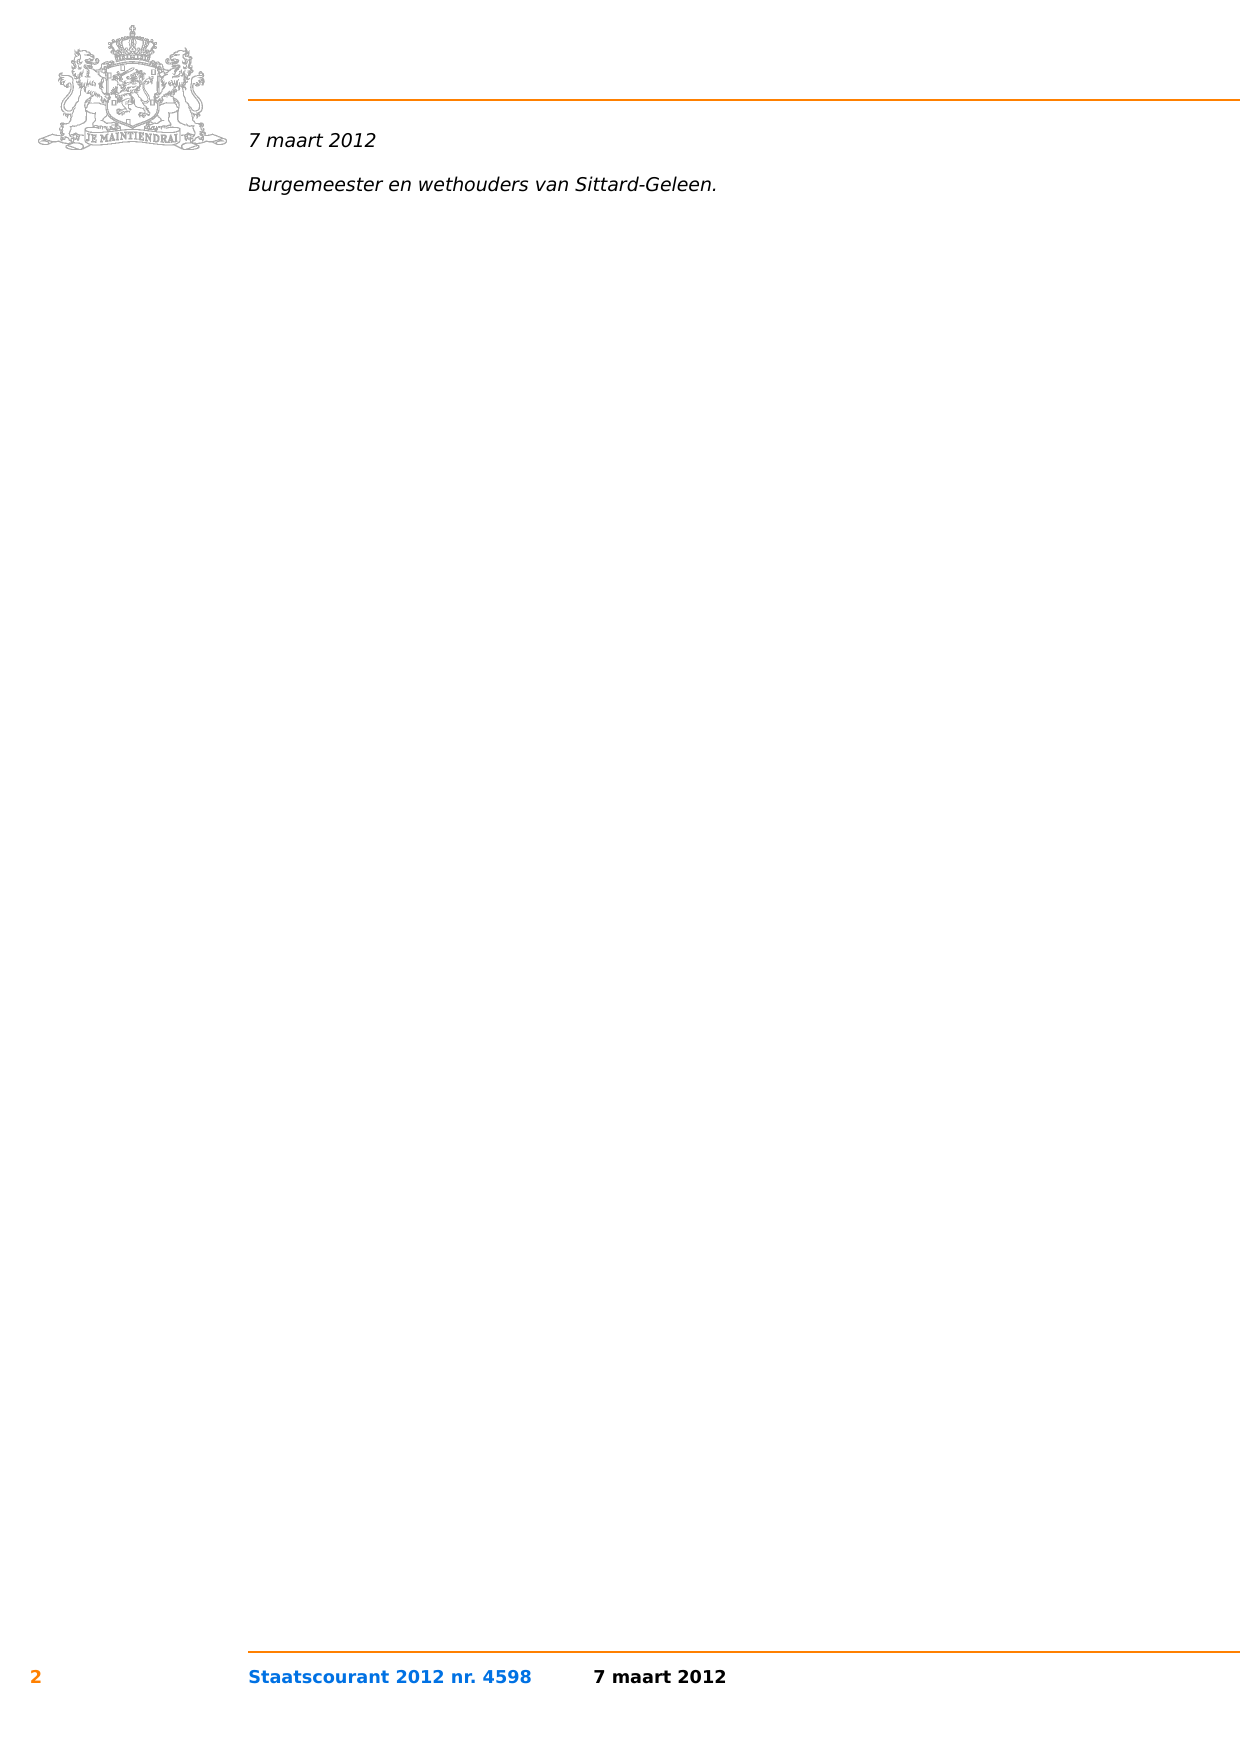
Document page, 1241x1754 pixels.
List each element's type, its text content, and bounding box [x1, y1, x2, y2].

text Burgemeester en wethouders van Sittard-Geleen. [248, 174, 1163, 196]
text 7 maart 2012 [248, 130, 1163, 152]
picture [38, 25, 227, 150]
